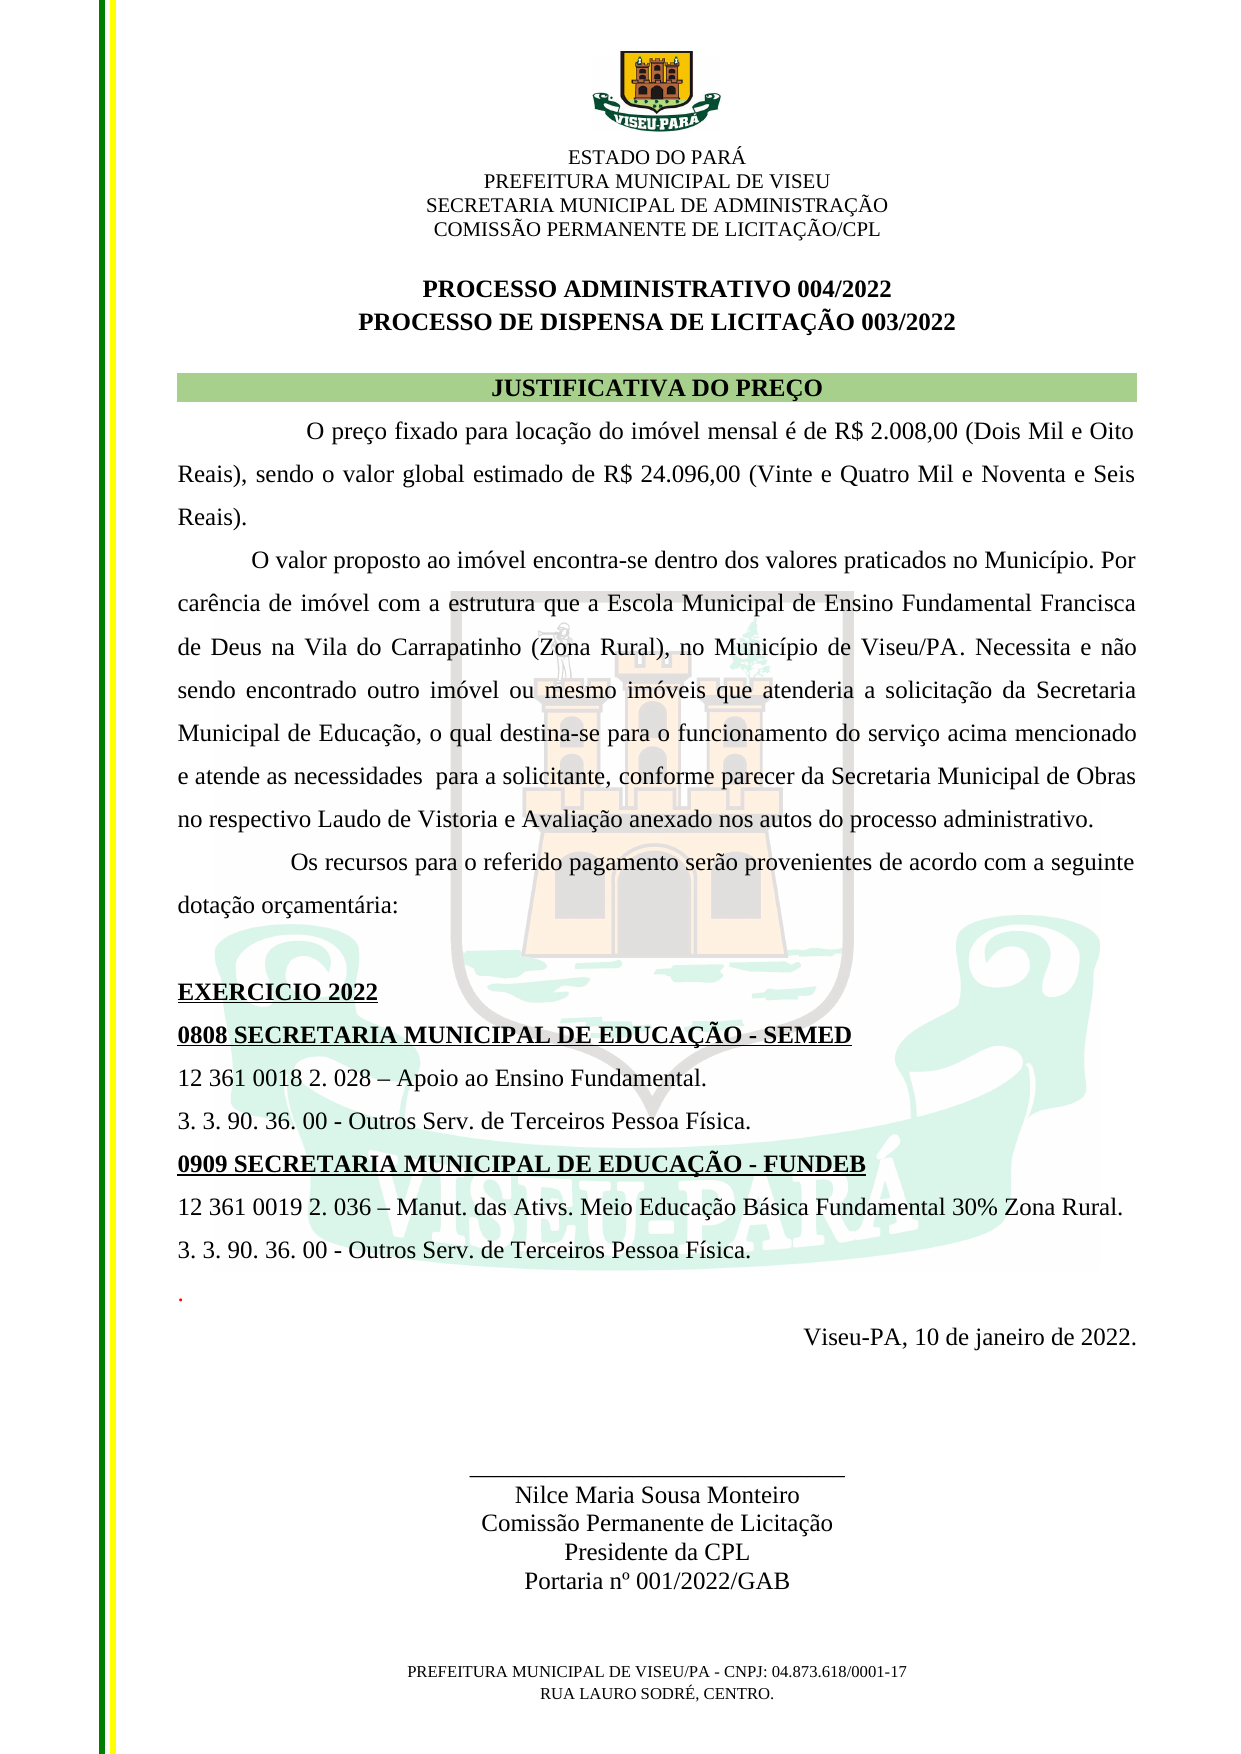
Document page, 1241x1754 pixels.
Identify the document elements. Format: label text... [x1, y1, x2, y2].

text Viseu-PA, 10 de janeiro de 2022. [177, 1322, 1137, 1350]
text EXERCICIO 2022 [177, 977, 214, 1002]
text O preço fixado para locação do imóvel mensal é de R$ 2.008,00 (Dois Mil e Oito Reais), sendo o valor global estimado de R$ 24.096,00 (Vinte e Quatro Mil e Noventa e Seis Reais). [177, 416, 1137, 531]
subtitle 0909 SECRETARIA MUNICIPAL DE EDUCAÇÃO - FUNDEB [1100, 1149, 1137, 1178]
text . [177, 1278, 1137, 1307]
subtitle 0808 SECRETARIA MUNICIPAL DE EDUCAÇÃO - SEMED [1100, 1020, 1137, 1048]
subtitle PROCESSO DE DISPENSA DE LICITAÇÃO 003/2022 [177, 307, 1137, 336]
picture [592, 51, 722, 132]
text JUSTIFICATIVA DO PREÇO [177, 373, 1137, 402]
text 12 361 0018 2. 028 – Apoio ao Ensino Fundamental. [1100, 1063, 1137, 1092]
subtitle 0808 SECRETARIA MUNICIPAL DE EDUCAÇÃO - SEMED [177, 1020, 214, 1045]
text Os recursos para o referido pagamento serão provenientes de acordo com a seguinte dotação orçamentária: [1100, 847, 1137, 919]
text Portaria nº 001/2022/GAB [177, 1566, 1137, 1595]
text 12 361 0018 2. 028 – Apoio ao Ensino Fundamental. [177, 1063, 214, 1092]
subtitle PROCESSO ADMINISTRATIVO 004/2022 [177, 274, 1137, 303]
text Comissão Permanente de Licitação [177, 1508, 1137, 1537]
text O valor proposto ao imóvel encontra-se dentro dos valores praticados no Município. Por carência de imóvel com a estrutura que a Escola Municipal de Ensino Fundamental Francisca de Deus na Vila do Carrapatinho (Zona Rural), no Município de Viseu/PA. Necessita e não sendo encontrado outro imóvel ou mesmo imóveis que atenderia a solicitação da Secretaria Municipal de Educação, o qual destina-se para o funcionamento do serviço acima mencionado e atende as necessidades para a solicitante, conforme parecer da Secretaria Municipal de Obras no respectivo Laudo de Vistoria e Avaliação anexado nos autos do processo administrativo. [177, 545, 1137, 833]
text Os recursos para o referido pagamento serão provenientes de acordo com a seguinte dotação orçamentária: [177, 847, 214, 919]
subtitle 0909 SECRETARIA MUNICIPAL DE EDUCAÇÃO - FUNDEB [177, 1149, 214, 1174]
text Presidente da CPL [177, 1537, 1137, 1566]
text Nilce Maria Sousa Monteiro [177, 1480, 1137, 1508]
text EXERCICIO 2022 [1100, 977, 1137, 1005]
text ______________________________ [177, 1451, 1137, 1480]
